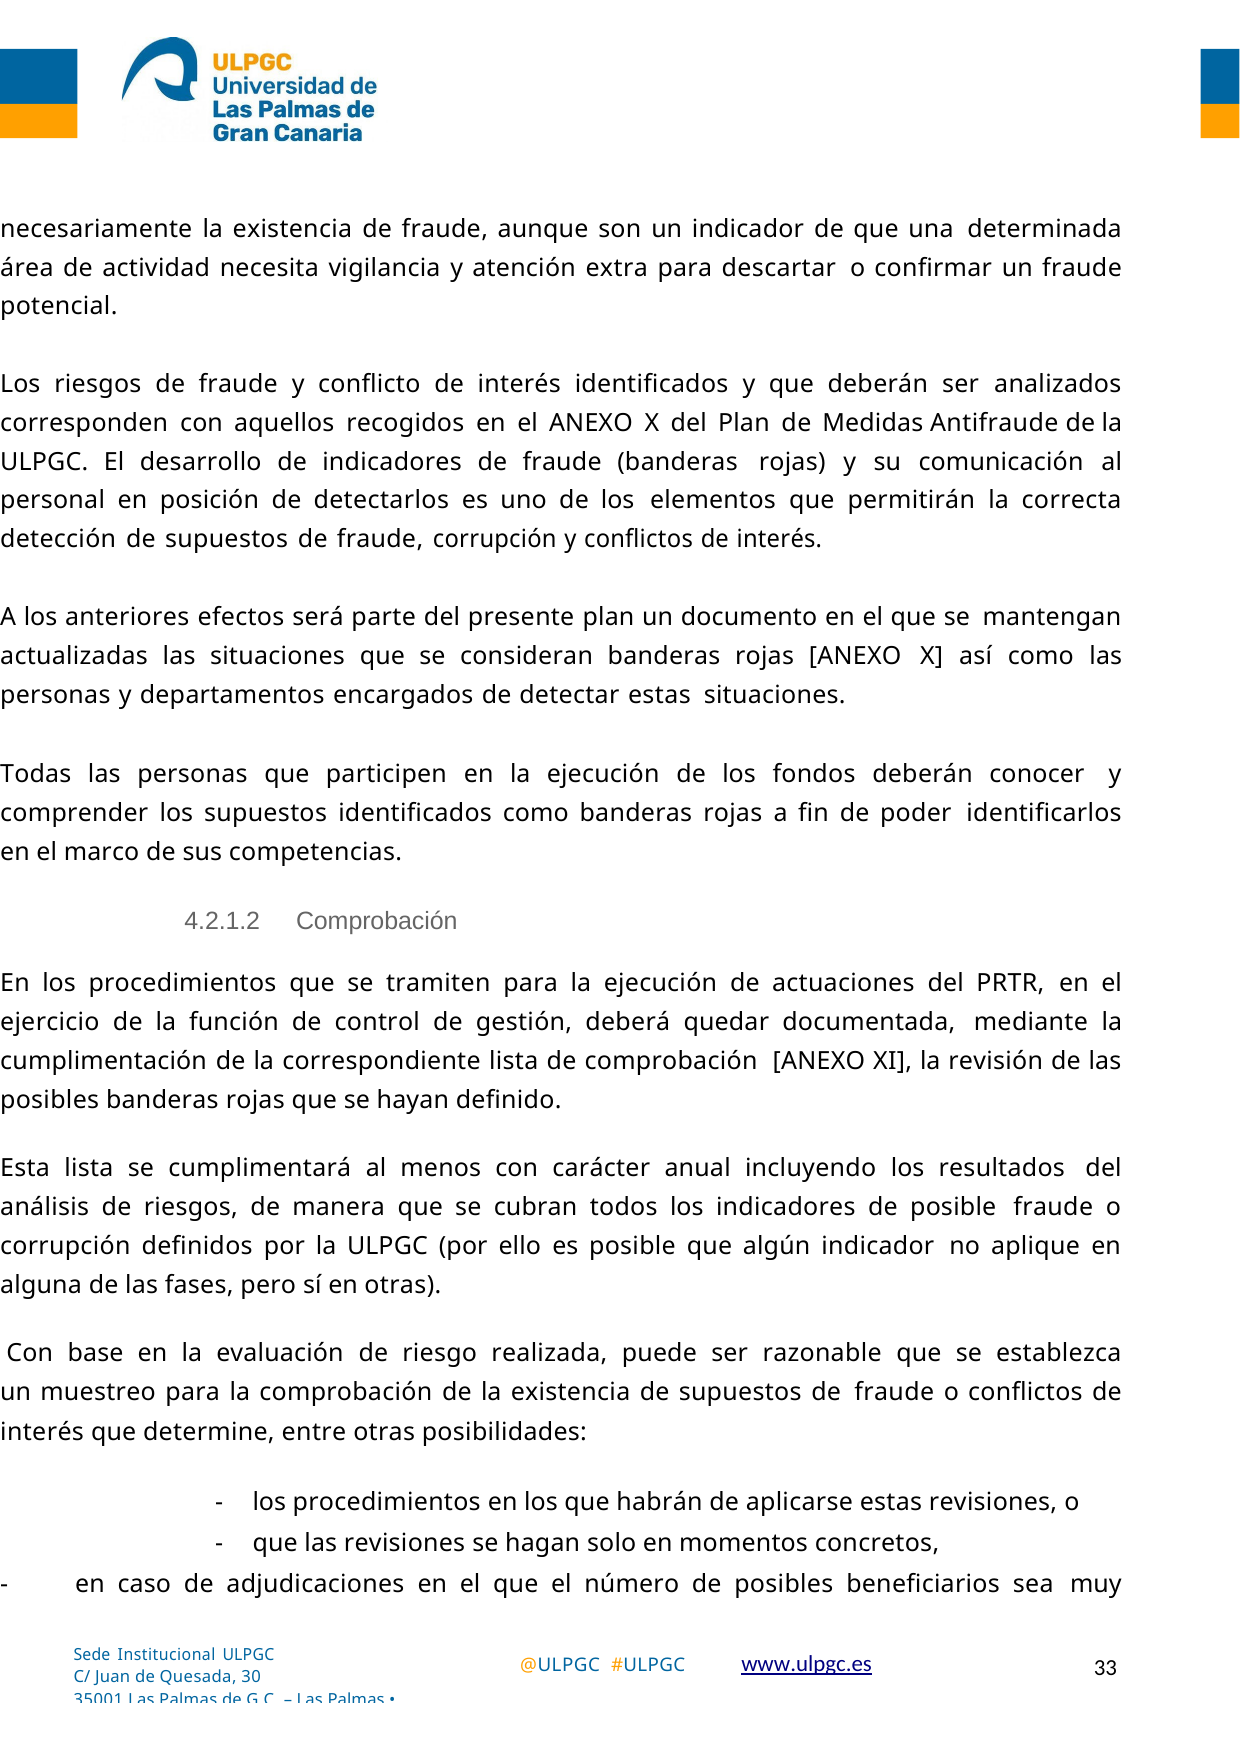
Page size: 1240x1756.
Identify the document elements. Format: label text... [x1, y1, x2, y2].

text Todas las personas que participen en la ejecución de los fondos deberán conocer y comprender los supuestos identificados como banderas rojas a fin de poder identificarlos en el marco de sus competencias. [0, 755, 1122, 868]
list que las revisiones se hagan solo en momentos concretos, [215, 1525, 1239, 1559]
text A los anteriores efectos será parte del presente plan un documento en el que se mantengan actualizadas las situaciones que se consideran banderas rojas [ANEXO X] así como las personas y departamentos encargados de detectar estas situaciones. [0, 599, 1122, 711]
list Comprobación [184, 906, 1239, 935]
text necesariamente la existencia de fraude, aunque son un indicador de que una determinada área de actividad necesita vigilancia y atención extra para descartar o confirmar un fraude potencial. [0, 210, 1122, 322]
list en caso de adjudicaciones en el que el número de posibles beneficiarios sea muy [0, 1566, 1122, 1600]
text Con base en la evaluación de riesgo realizada, puede ser razonable que se establezca un muestreo para la comprobación de la existencia de supuestos de fraude o conflictos de interés que determine, entre otras posibilidades: [0, 1335, 1122, 1447]
text En los procedimientos que se tramiten para la ejecución de actuaciones del PRTR, en el ejercicio de la función de control de gestión, deberá quedar documentada, mediante la cumplimentación de la correspondiente lista de comprobación [ANEXO XI], la revisión de las posibles banderas rojas que se hayan definido. [0, 964, 1122, 1116]
text Los riesgos de fraude y conflicto de interés identificados y que deberán ser analizados corresponden con aquellos recogidos en el ANEXO X del Plan de Medidas Antifraude de la ULPGC. El desarrollo de indicadores de fraude (banderas rojas) y su comunicación al personal en posición de detectarlos es uno de los elementos que permitirán la correcta detección de supuestos de fraude, corrupción y conflictos de interés. [0, 366, 1122, 555]
list los procedimientos en los que habrán de aplicarse estas revisiones, o [215, 1484, 1239, 1518]
text Esta lista se cumplimentará al menos con carácter anual incluyendo los resultados del análisis de riesgos, de manera que se cubran todos los indicadores de posible fraude o corrupción definidos por la ULPGC (por ello es posible que algún indicador no aplique en alguna de las fases, pero sí en otras). [0, 1149, 1122, 1301]
